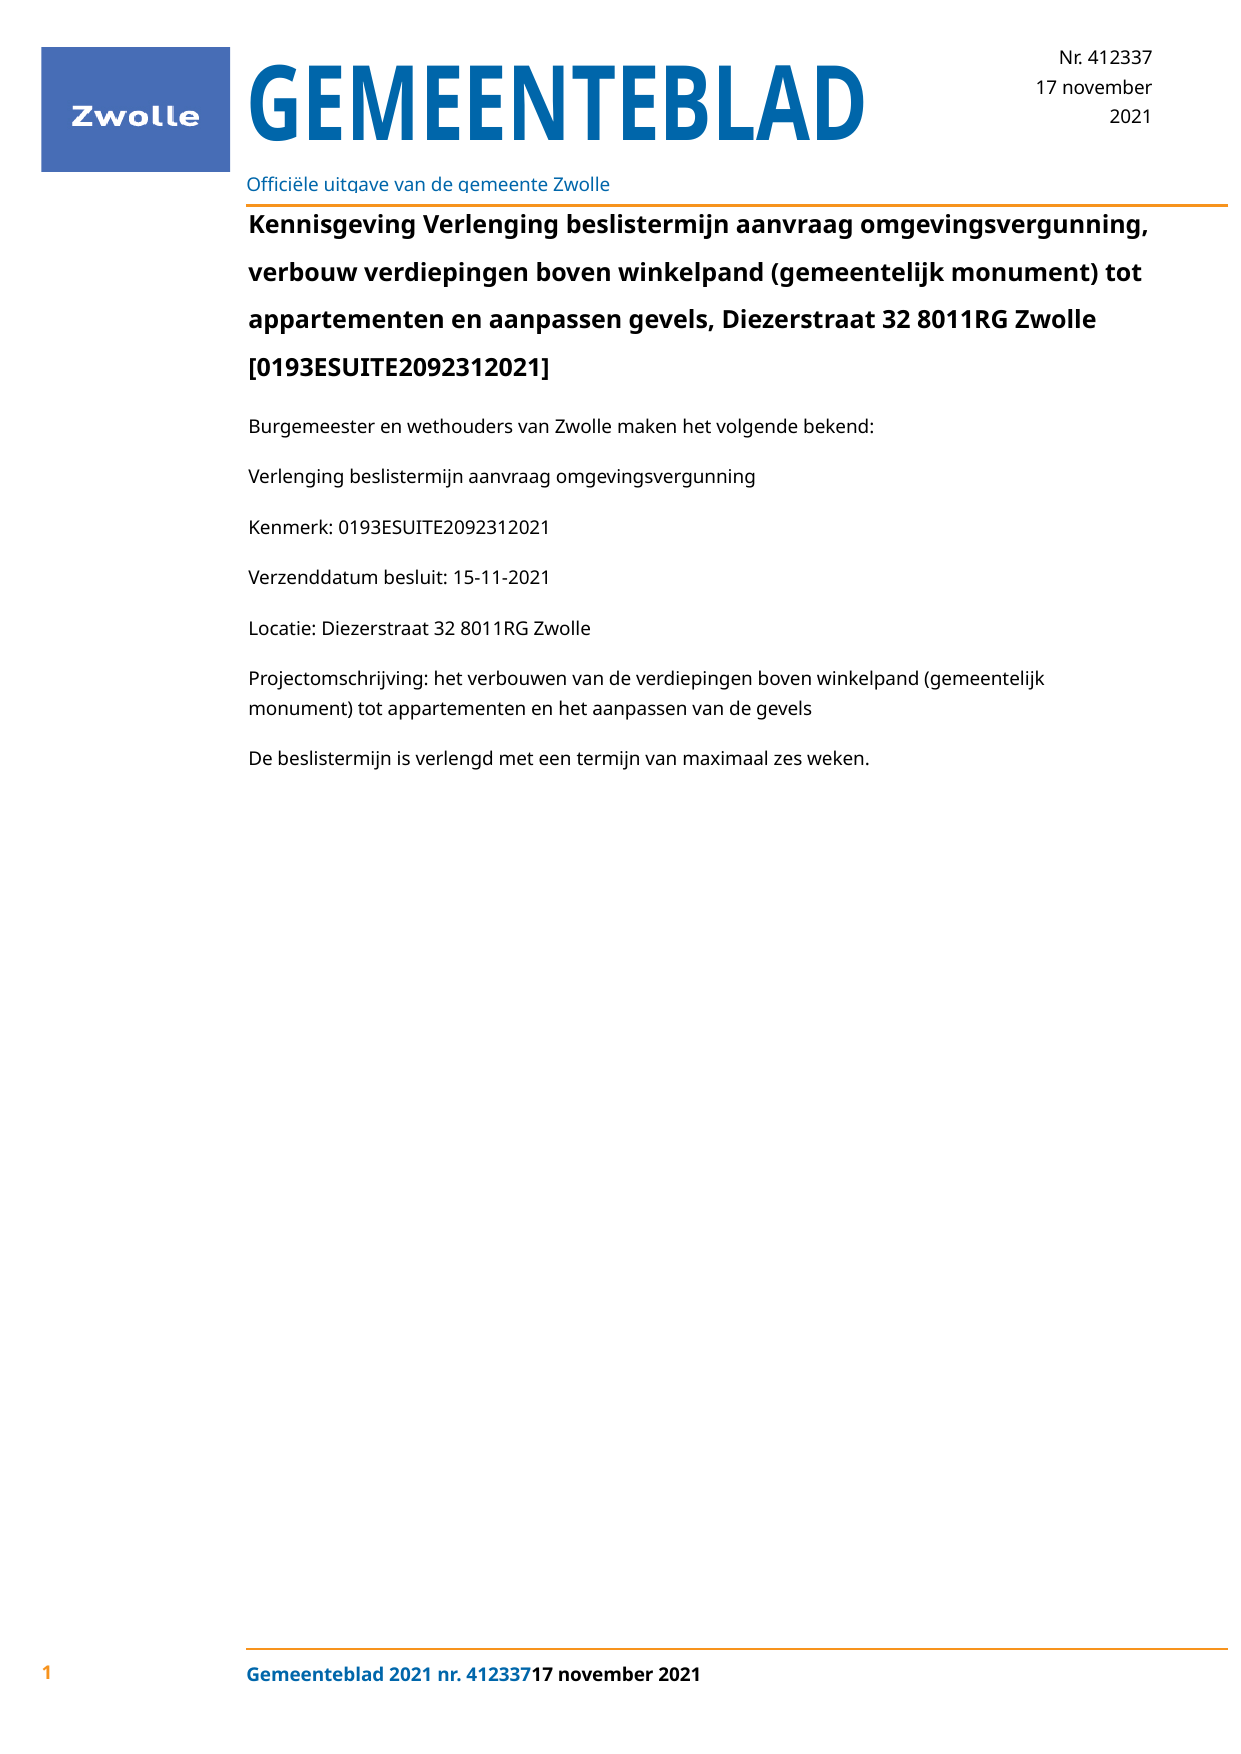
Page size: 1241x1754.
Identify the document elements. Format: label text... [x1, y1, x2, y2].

text Verzenddatum besluit: 15-11-2021 [248, 564, 1152, 590]
text Kenmerk: 0193ESUITE2092312021 [248, 514, 1152, 540]
text Kennisgeving Verlenging beslistermijn aanvraag omgevingsvergunning, verbouw verdiepingen boven winkelpand (gemeentelijk monument) tot appartementen en aanpassen gevels, Diezerstraat 32 8011RG Zwolle [0193ESUITE2092312021] [248, 207, 1152, 384]
text Verlenging beslistermijn aanvraag omgevingsvergunning [248, 463, 1152, 489]
text Burgemeester en wethouders van Zwolle maken het volgende bekend: [248, 413, 1152, 439]
text De beslistermijn is verlengd met een termijn van maximaal zes weken. [248, 745, 1152, 771]
text Locatie: Diezerstraat 32 8011RG Zwolle [248, 615, 1152, 641]
picture [41, 47, 231, 172]
text Projectomschrijving: het verbouwen van de verdiepingen boven winkelpand (gemeentelijk monument) tot appartementen en het aanpassen van de gevels [248, 665, 1152, 721]
